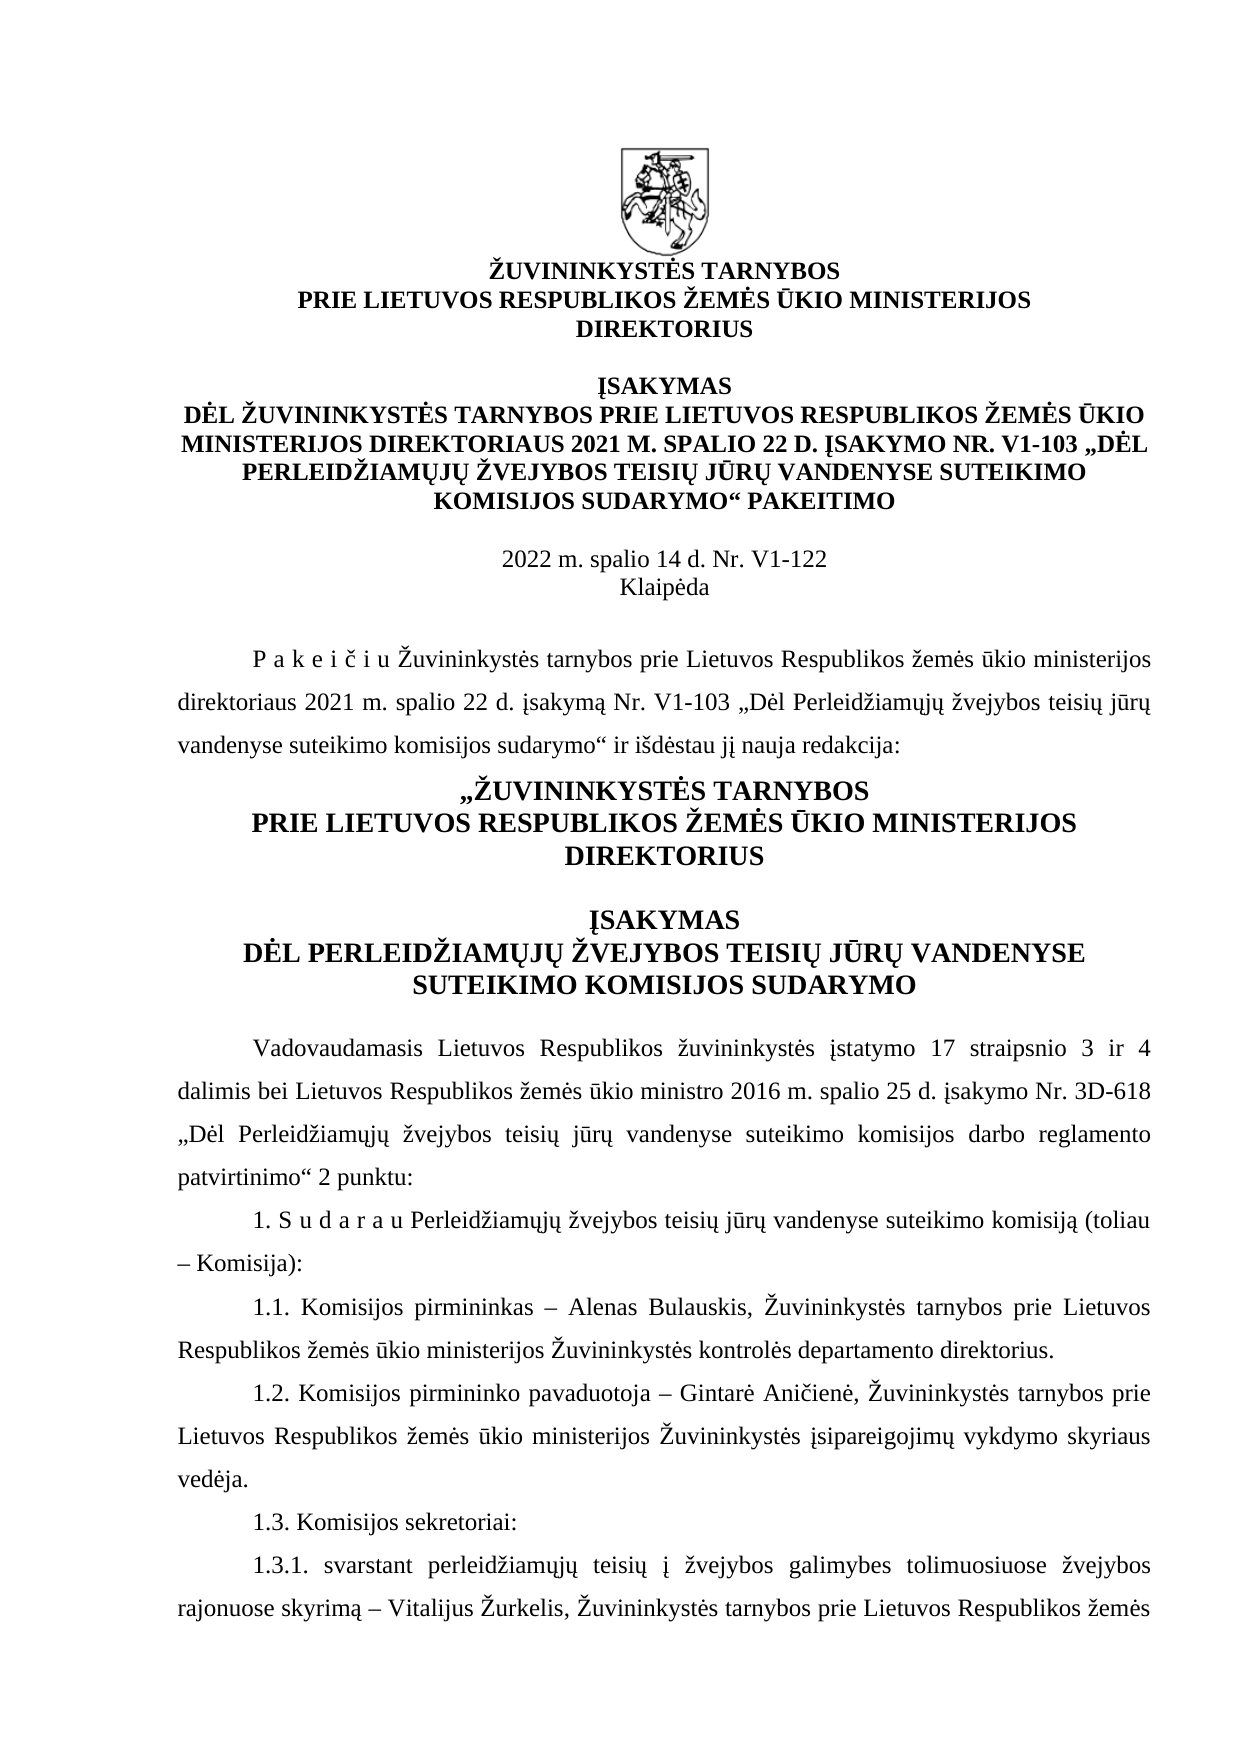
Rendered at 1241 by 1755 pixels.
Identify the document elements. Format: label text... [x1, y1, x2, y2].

text 1.1. Komisijos pirmininkas – Alenas Bulauskis, Žuvininkystės tarnybos prie Lietuvos Respublikos žemės ūkio ministerijos Žuvininkystės kontrolės departamento direktorius. [177, 1292, 1152, 1363]
text Klaipėda [177, 572, 1152, 601]
text DĖL ŽUVININKYSTĖS TARNYBOS PRIE LIETUVOS RESPUBLIKOS ŽEMĖS ŪKIO MINISTERIJOS DIREKTORIAUS 2021 M. SPALIO 22 D. ĮSAKYMO NR. V1-103 „DĖL PERLEIDŽIAMŲJŲ ŽVEJYBOS TEISIŲ JŪRŲ VANDENYSE SUTEIKIMO KOMISIJOS SUDARYMO“ PAKEITIMO [177, 400, 1152, 515]
text ĮSAKYMAS [177, 903, 1152, 936]
text 1.3.1. svarstant perleidžiamųjų teisių į žvejybos galimybes tolimuosiuose žvejybos rajonuose skyrimą – Vitalijus Žurkelis, Žuvininkystės tarnybos prie Lietuvos Respublikos žemės [177, 1550, 1152, 1622]
text prie LIETUVOS RESPUBLIKOS žemės ūkio ministerijos [177, 285, 1152, 314]
text ĮSAKYMAS [177, 371, 1152, 400]
text DĖL PERLEIDŽIAMŲJŲ ŽVEJYBOS TEISIŲ JŪRŲ VANDENYSE SUTEIKIMO KOMISIJOS SUDARYMO [177, 936, 1152, 1001]
text 1. S u d a r a u Perleidžiamųjų žvejybos teisių jūrų vandenyse suteikimo komisiją (toliau – Komisija): [177, 1205, 1152, 1277]
text PRIE LIETUVOS RESPUBLIKOS ŽEMĖS ŪKIO MINISTERIJOS [177, 806, 1152, 838]
text Vadovaudamasis Lietuvos Respublikos žuvininkystės įstatymo 17 straipsnio 3 ir 4 dalimis bei Lietuvos Respublikos žemės ūkio ministro 2016 m. spalio 25 d. įsakymo Nr. 3D-618 „Dėl Perleidžiamųjų žvejybos teisių jūrų vandenyse suteikimo komisijos darbo reglamento patvirtinimo“ 2 punktu: [177, 1033, 1152, 1191]
text Žuvininkystės TARNYBOS [177, 256, 1152, 285]
text 1.2. Komisijos pirmininko pavaduotoja – Gintarė Aničienė, Žuvininkystės tarnybos prie Lietuvos Respublikos žemės ūkio ministerijos Žuvininkystės įsipareigojimų vykdymo skyriaus vedėja. [177, 1378, 1152, 1493]
text P a k e i č i u Žuvininkystės tarnybos prie Lietuvos Respublikos žemės ūkio ministerijos direktoriaus 2021 m. spalio 22 d. įsakymą Nr. V1-103 „Dėl Perleidžiamųjų žvejybos teisių jūrų vandenyse suteikimo komisijos sudarymo“ ir išdėstau jį nauja redakcija: [177, 644, 1152, 759]
text 2022 m. spalio 14 d. Nr. V1-122 [177, 544, 1152, 572]
text 1.3. Komisijos sekretoriai: [177, 1507, 1152, 1536]
text direktorius [177, 314, 1152, 342]
text „ŽUVININKYSTĖS TARNYBOS [177, 774, 1152, 806]
text DIREKTORIUS [177, 838, 1152, 871]
